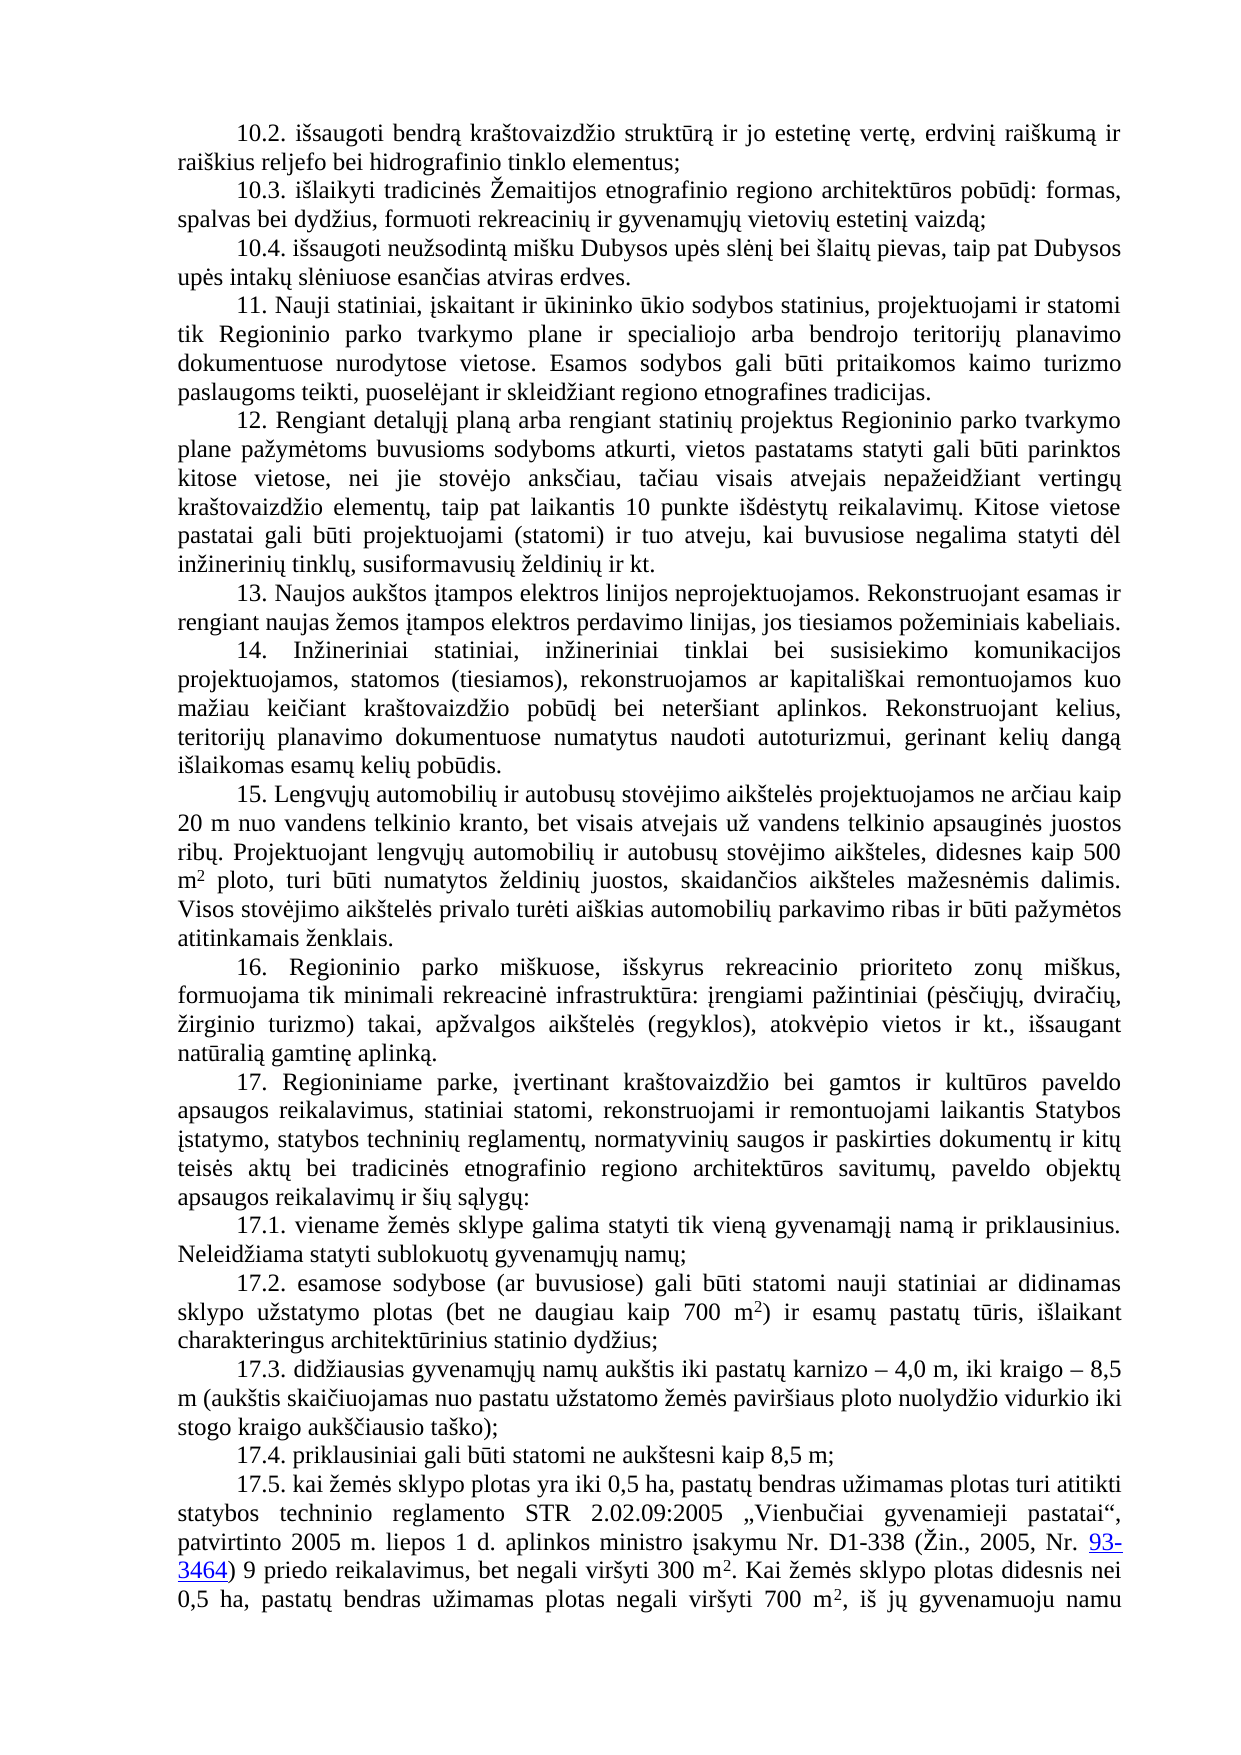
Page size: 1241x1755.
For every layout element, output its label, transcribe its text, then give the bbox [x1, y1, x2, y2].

text 17.1. viename žemės sklype galima statyti tik vieną gyvenamąjį namą ir priklausinius. Neleidžiama statyti sublokuotų gyvenamųjų namų; [177, 1211, 1122, 1268]
text 15. Lengvųjų automobilių ir autobusų stovėjimo aikštelės projektuojamos ne arčiau kaip 20 m nuo vandens telkinio kranto, bet visais atvejais už vandens telkinio apsauginės juostos ribų. Projektuojant lengvųjų automobilių ir autobusų stovėjimo aikšteles, didesnes kaip 500 m2 ploto, turi būti numatytos želdinių juostos, skaidančios aikšteles mažesnėmis dalimis. Visos stovėjimo aikštelės privalo turėti aiškias automobilių parkavimo ribas ir būti pažymėtos atitinkamais ženklais. [177, 779, 1122, 952]
text 11. Nauji statiniai, įskaitant ir ūkininko ūkio sodybos statinius, projektuojami ir statomi tik Regioninio parko tvarkymo plane ir specialiojo arba bendrojo teritorijų planavimo dokumentuose nurodytose vietose. Esamos sodybos gali būti pritaikomos kaimo turizmo paslaugoms teikti, puoselėjant ir skleidžiant regiono etnografines tradicijas. [177, 291, 1122, 406]
text 10.3. išlaikyti tradicinės Žemaitijos etnografinio regiono architektūros pobūdį: formas, spalvas bei dydžius, formuoti rekreacinių ir gyvenamųjų vietovių estetinį vaizdą; [177, 176, 1122, 233]
text 17.5. kai žemės sklypo plotas yra iki 0,5 ha, pastatų bendras užimamas plotas turi atitikti statybos techninio reglamento STR 2.02.09:2005 „Vienbučiai gyvenamieji pastatai“, patvirtinto 2005 m. liepos 1 d. aplinkos ministro įsakymu Nr. D1-338 (Žin., 2005, Nr. 93-3464) 9 priedo reikalavimus, bet negali viršyti 300 m2. Kai žemės sklypo plotas didesnis nei 0,5 ha, pastatų bendras užimamas plotas negali viršyti 700 m2, iš jų gyvenamuoju namu [177, 1469, 1122, 1613]
text 17.4. priklausiniai gali būti statomi ne aukštesni kaip 8,5 m; [177, 1441, 1122, 1469]
text 12. Rengiant detalųjį planą arba rengiant statinių projektus Regioninio parko tvarkymo plane pažymėtoms buvusioms sodyboms atkurti, vietos pastatams statyti gali būti parinktos kitose vietose, nei jie stovėjo anksčiau, tačiau visais atvejais nepažeidžiant vertingų kraštovaizdžio elementų, taip pat laikantis 10 punkte išdėstytų reikalavimų. Kitose vietose pastatai gali būti projektuojami (statomi) ir tuo atveju, kai buvusiose negalima statyti dėl inžinerinių tinklų, susiformavusių želdinių ir kt. [177, 406, 1122, 578]
text 17.3. didžiausias gyvenamųjų namų aukštis iki pastatų karnizo – 4,0 m, iki kraigo – 8,5 m (aukštis skaičiuojamas nuo pastatu užstatomo žemės paviršiaus ploto nuolydžio vidurkio iki stogo kraigo aukščiausio taško); [177, 1354, 1122, 1441]
text 10.4. išsaugoti neužsodintą mišku Dubysos upės slėnį bei šlaitų pievas, taip pat Dubysos upės intakų slėniuose esančias atviras erdves. [177, 233, 1122, 291]
text 17. Regioniniame parke, įvertinant kraštovaizdžio bei gamtos ir kultūros paveldo apsaugos reikalavimus, statiniai statomi, rekonstruojami ir remontuojami laikantis Statybos įstatymo, statybos techninių reglamentų, normatyvinių saugos ir paskirties dokumentų ir kitų teisės aktų bei tradicinės etnografinio regiono architektūros savitumų, paveldo objektų apsaugos reikalavimų ir šių sąlygų: [177, 1067, 1122, 1211]
text 13. Naujos aukštos įtampos elektros linijos neprojektuojamos. Rekonstruojant esamas ir rengiant naujas žemos įtampos elektros perdavimo linijas, jos tiesiamos požeminiais kabeliais. [177, 578, 1122, 636]
text 16. Regioninio parko miškuose, išskyrus rekreacinio prioriteto zonų miškus, formuojama tik minimali rekreacinė infrastruktūra: įrengiami pažintiniai (pėsčiųjų, dviračių, žirginio turizmo) takai, apžvalgos aikštelės (regyklos), atokvėpio vietos ir kt., išsaugant natūralią gamtinę aplinką. [177, 952, 1122, 1067]
text 17.2. esamose sodybose (ar buvusiose) gali būti statomi nauji statiniai ar didinamas sklypo užstatymo plotas (bet ne daugiau kaip 700 m2) ir esamų pastatų tūris, išlaikant charakteringus architektūrinius statinio dydžius; [177, 1268, 1122, 1354]
text 14. Inžineriniai statiniai, inžineriniai tinklai bei susisiekimo komunikacijos projektuojamos, statomos (tiesiamos), rekonstruojamos ar kapitališkai remontuojamos kuo mažiau keičiant kraštovaizdžio pobūdį bei neteršiant aplinkos. Rekonstruojant kelius, teritorijų planavimo dokumentuose numatytus naudoti autoturizmui, gerinant kelių dangą išlaikomas esamų kelių pobūdis. [177, 636, 1122, 779]
text 10.2. išsaugoti bendrą kraštovaizdžio struktūrą ir jo estetinę vertę, erdvinį raiškumą ir raiškius reljefo bei hidrografinio tinklo elementus; [177, 118, 1122, 176]
